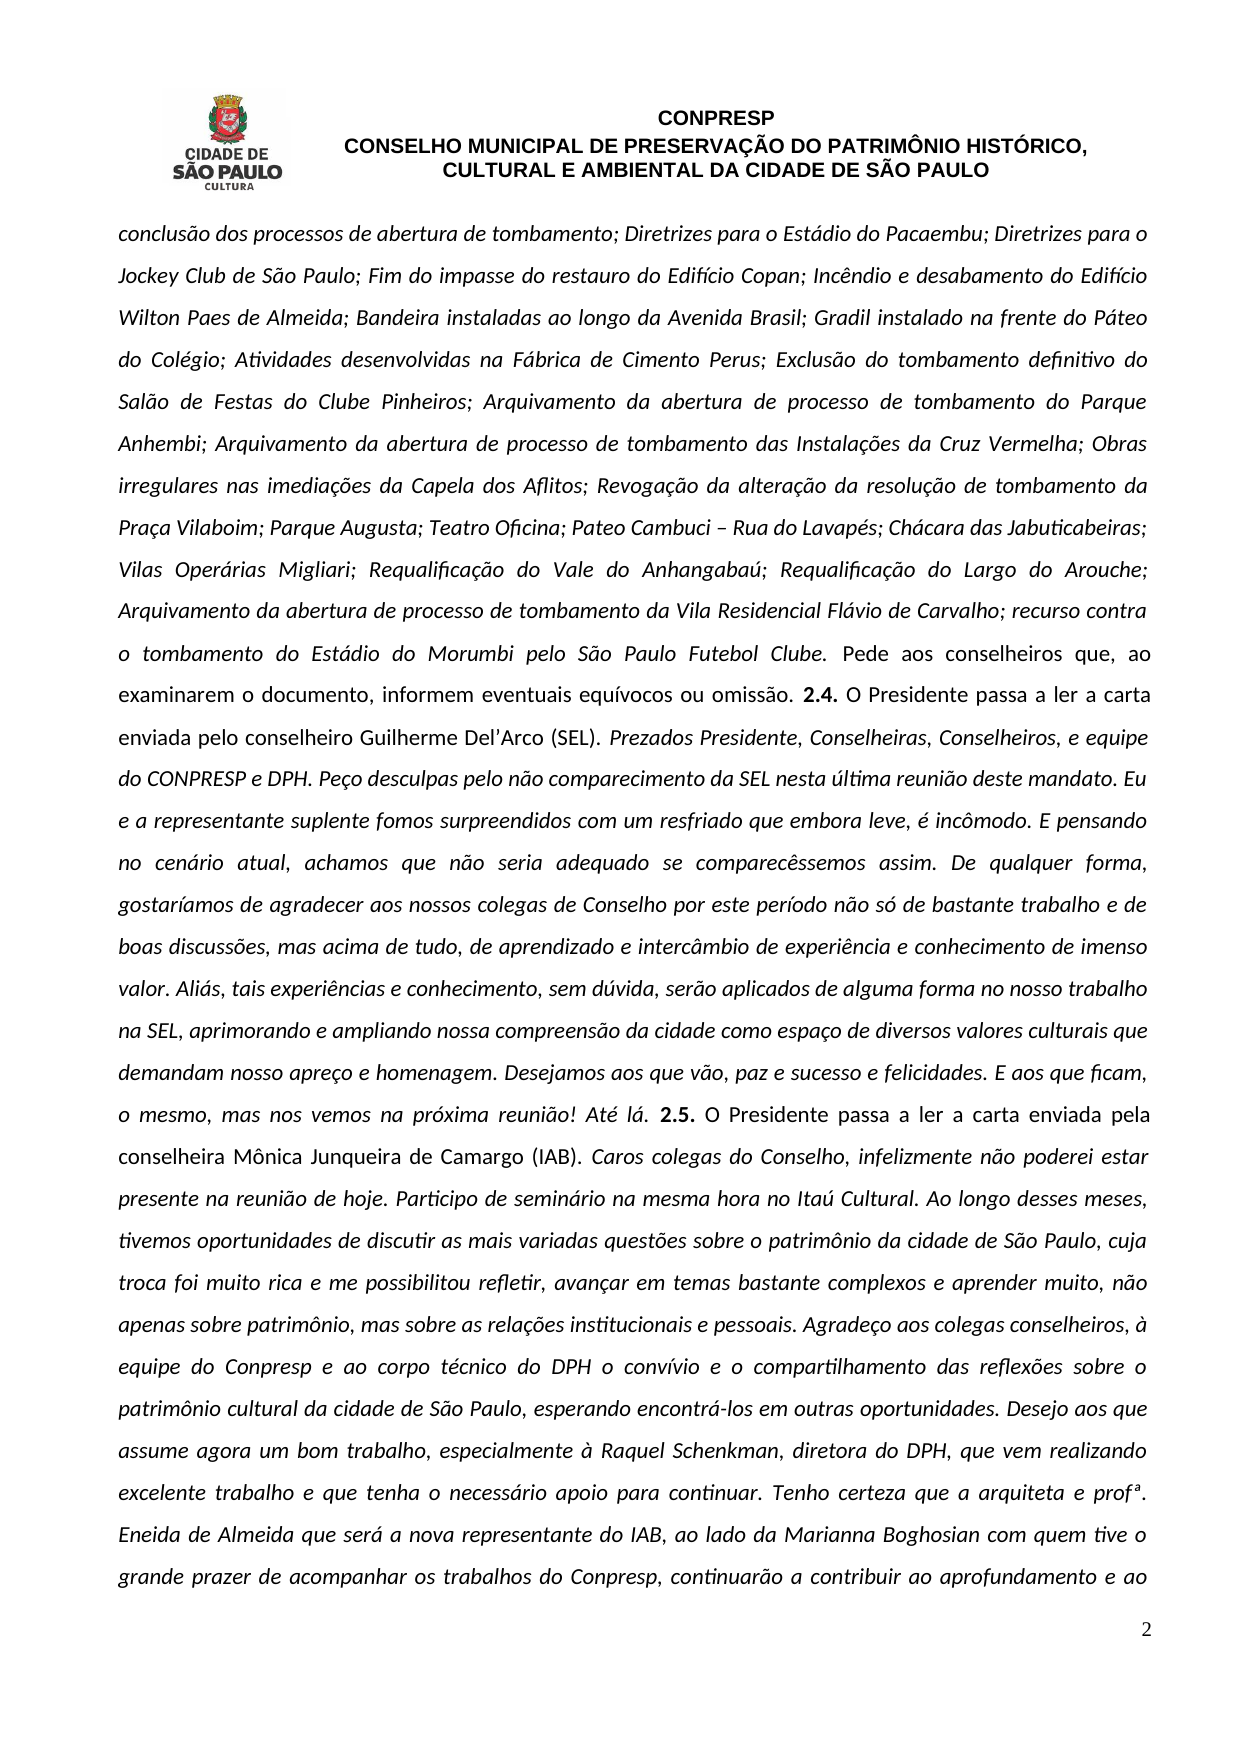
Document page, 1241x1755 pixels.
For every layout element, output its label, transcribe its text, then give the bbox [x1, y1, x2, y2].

text conclusão dos processos de abertura de tombamento; Diretrizes para o Estádio do Pacaembu; Diretrizes para o Jockey Club de São Paulo; Fim do impasse do restauro do Edifício Copan; Incêndio e desabamento do Edifício Wilton Paes de Almeida; Bandeira instaladas ao longo da Avenida Brasil; Gradil instalado na frente do Páteo do Colégio; Atividades desenvolvidas na Fábrica de Cimento Perus; Exclusão do tombamento definitivo do Salão de Festas do Clube Pinheiros; Arquivamento da abertura de processo de tombamento do Parque Anhembi; Arquivamento da abertura de processo de tombamento das Instalações da Cruz Vermelha; Obras irregulares nas imediações da Capela dos Aflitos; Revogação da alteração da resolução de tombamento da Praça Vilaboim; Parque Augusta; Teatro Oficina; Pateo Cambuci – Rua do Lavapés; Chácara das Jabuticabeiras; Vilas Operárias Migliari; Requalificação do Vale do Anhangabaú; Requalificação do Largo do Arouche; Arquivamento da abertura de processo de tombamento da Vila Residencial Flávio de Carvalho; recurso contra o tombamento do Estádio do Morumbi pelo São Paulo Futebol Clube. Pede aos conselheiros que, ao examinarem o documento, informem eventuais equívocos ou omissão. 2.4. O Presidente passa a ler a carta enviada pelo conselheiro Guilherme Del’Arco (SEL). Prezados Presidente, Conselheiras, Conselheiros, e equipe do CONPRESP e DPH. Peço desculpas pelo não comparecimento da SEL nesta última reunião deste mandato. Eu e a representante suplente fomos surpreendidos com um resfriado que embora leve, é incômodo. E pensando no cenário atual, achamos que não seria adequado se comparecêssemos assim. De qualquer forma, gostaríamos de agradecer aos nossos colegas de Conselho por este período não só de bastante trabalho e de boas discussões, mas acima de tudo, de aprendizado e intercâmbio de experiência e conhecimento de imenso valor. Aliás, tais experiências e conhecimento, sem dúvida, serão aplicados de alguma forma no nosso trabalho na SEL, aprimorando e ampliando nossa compreensão da cidade como espaço de diversos valores culturais que demandam nosso apreço e homenagem. Desejamos aos que vão, paz e sucesso e felicidades. E aos que ficam, o mesmo, mas nos vemos na próxima reunião! Até lá. 2.5. O Presidente passa a ler a carta enviada pela conselheira Mônica Junqueira de Camargo (IAB). Caros colegas do Conselho, infelizmente não poderei estar presente na reunião de hoje. Participo de seminário na mesma hora no Itaú Cultural. Ao longo desses meses, tivemos oportunidades de discutir as mais variadas questões sobre o patrimônio da cidade de São Paulo, cuja troca foi muito rica e me possibilitou refletir, avançar em temas bastante complexos e aprender muito, não apenas sobre patrimônio, mas sobre as relações institucionais e pessoais. Agradeço aos colegas conselheiros, à equipe do Conpresp e ao corpo técnico do DPH o convívio e o compartilhamento das reflexões sobre o patrimônio cultural da cidade de São Paulo, esperando encontrá-los em outras oportunidades. Desejo aos que assume agora um bom trabalho, especialmente à Raquel Schenkman, diretora do DPH, que vem realizando excelente trabalho e que tenha o necessário apoio para continuar. Tenho certeza que a arquiteta e profª. Eneida de Almeida que será a nova representante do IAB, ao lado da Marianna Boghosian com quem tive o grande prazer de acompanhar os trabalhos do Conpresp, continuarão a contribuir ao aprofundamento e ao [118, 219, 1152, 1590]
